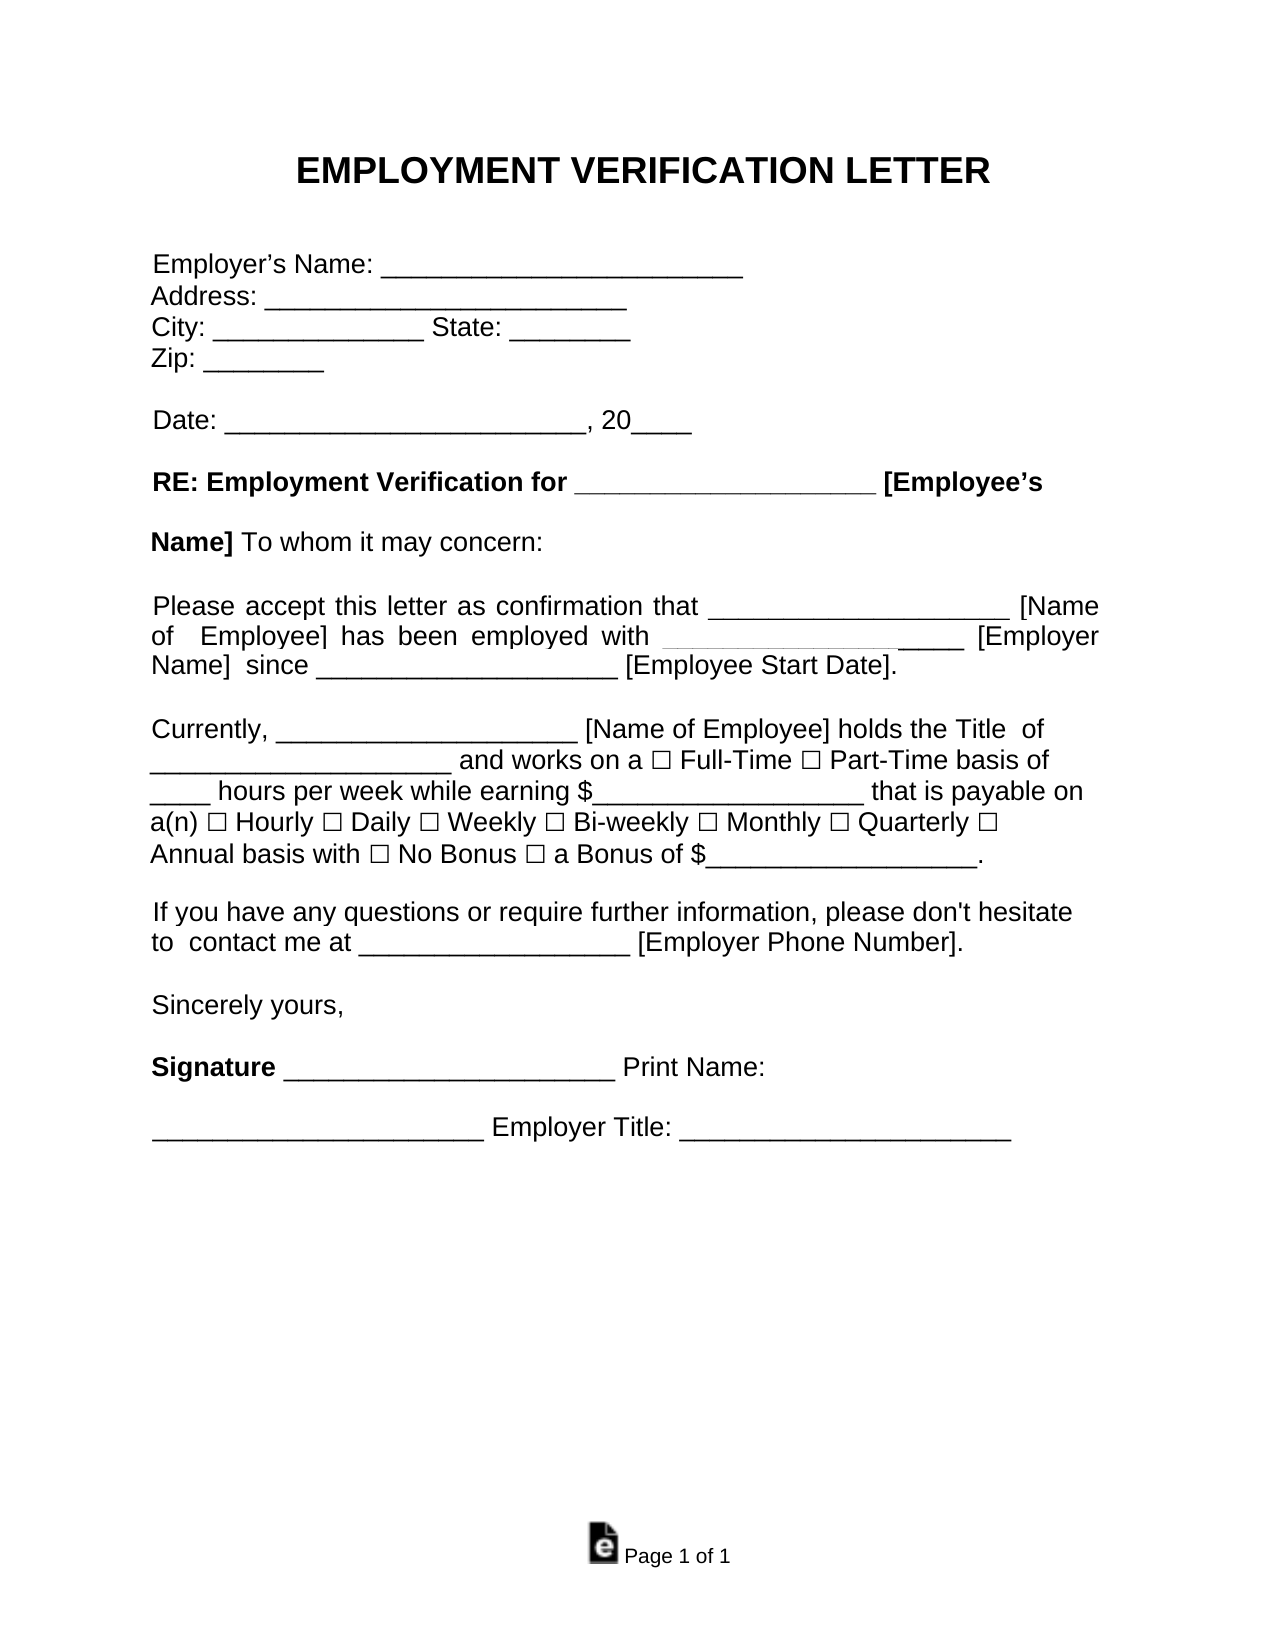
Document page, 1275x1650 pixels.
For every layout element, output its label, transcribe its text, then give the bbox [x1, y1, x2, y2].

text Signature ______________________ Print Name: ______________________ Employer Title: ______________________ [151, 1051, 1090, 1142]
text Sincerely yours, [151, 989, 1163, 1020]
text Employer’s Name: ________________________ [152, 248, 1163, 279]
text Address: ________________________ [150, 279, 1163, 311]
text Date: ________________________, 20____ [152, 404, 1163, 436]
text City: ______________ State: ________ [151, 311, 1163, 342]
text Page 1 of 1 [150, 1522, 1163, 1568]
text RE: Employment Verification for ____________________ [Employee’s Name] To whom it may concern: [150, 466, 1118, 557]
text Please accept this letter as confirmation that ____________________ [Name of Employee] has been employed with ____________________ [Employer Name] since ____________________ [Employee Start Date]. [151, 591, 1100, 681]
text If you have any questions or require further information, please don't hesitate to contact me at __________________ [Employer Phone Number]. [151, 898, 1091, 957]
text EMPLOYMENT VERIFICATION LETTER [296, 148, 1163, 191]
text Zip: ________ [151, 342, 1163, 373]
text Currently, ____________________ [Name of Employee] holds the Title of ____________________ and works on a ☐ Full-Time ☐ Part-Time basis of ____ hours per week while earning $__________________ that is payable on a(n) ☐ Hourly ☐ Daily ☐ Weekly ☐ Bi-weekly ☐ Monthly ☐ Quarterly ☐ Annual basis with ☐ No Bonus ☐ a Bonus of $__________________. [150, 713, 1088, 869]
picture [582, 1521, 625, 1564]
